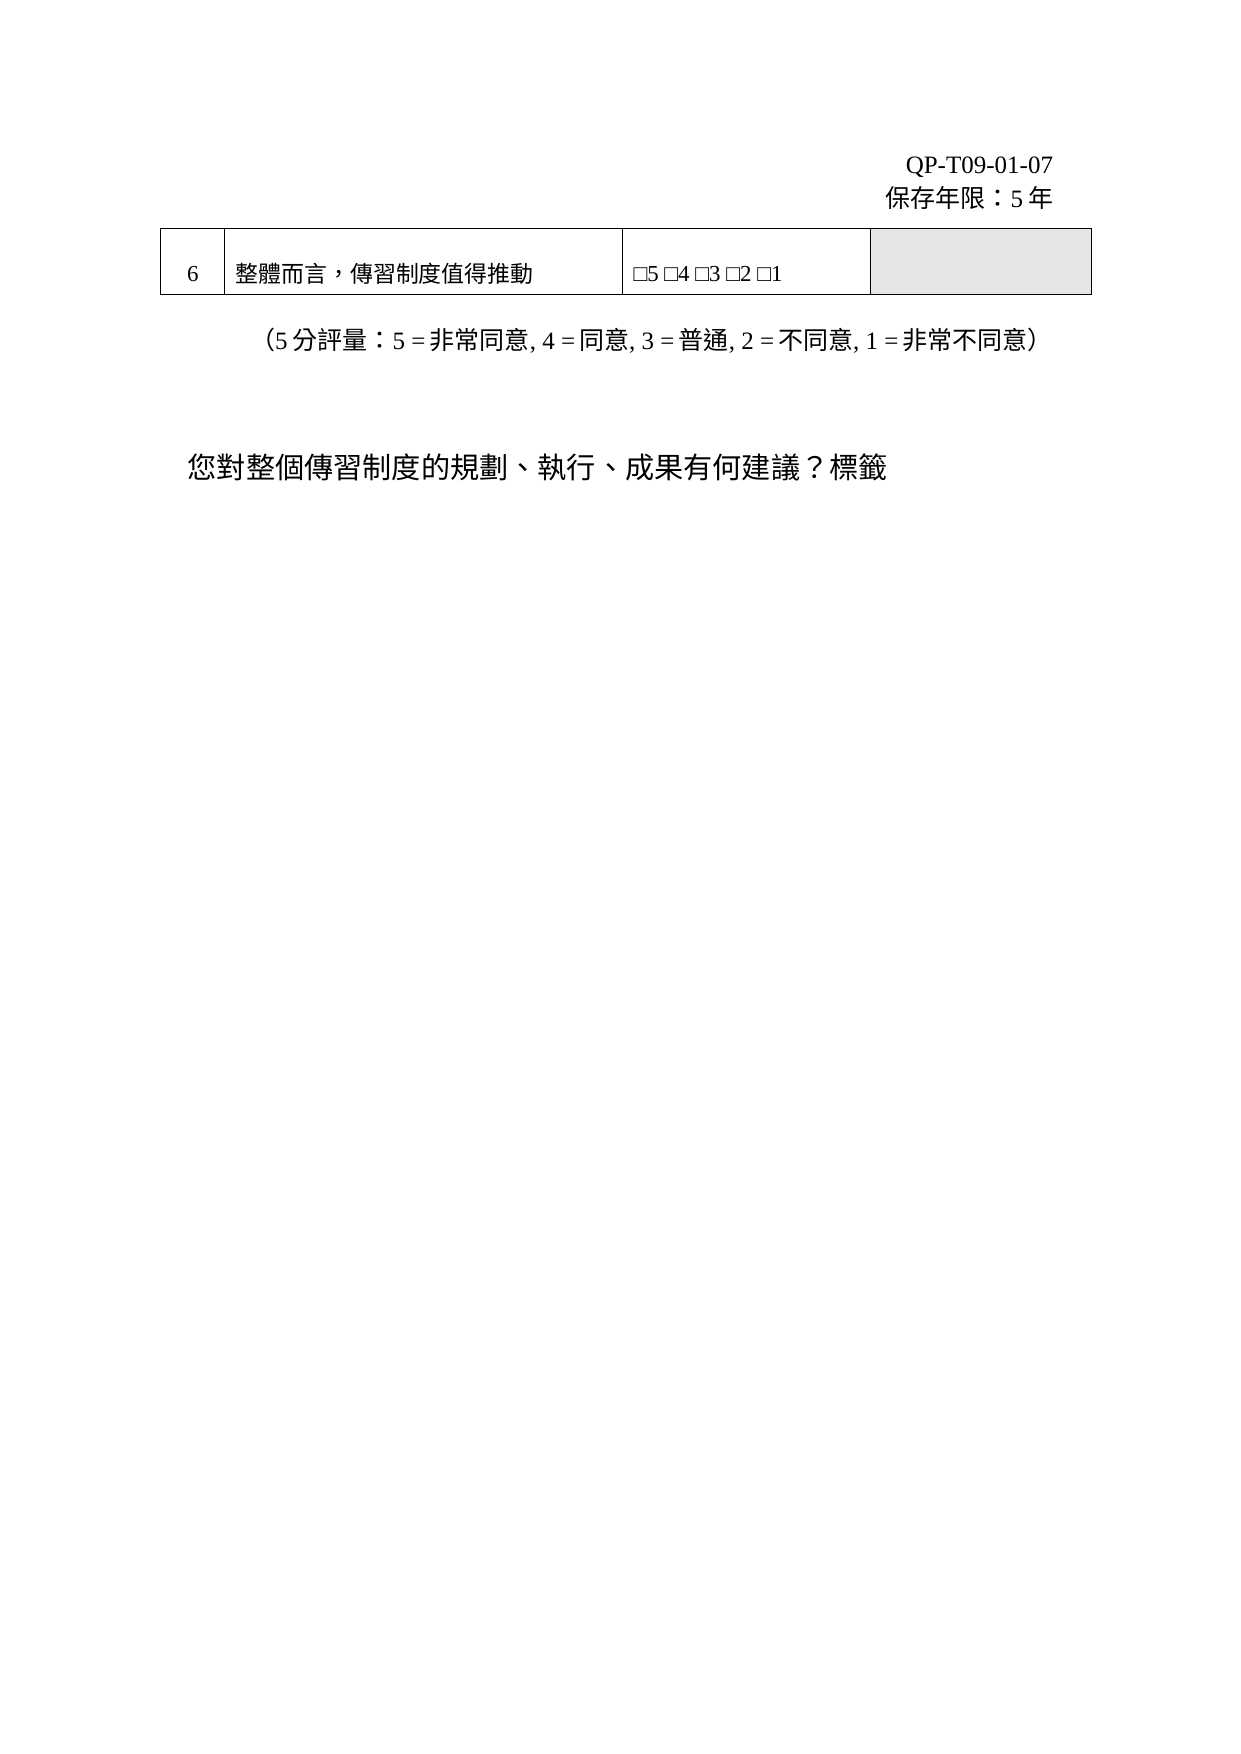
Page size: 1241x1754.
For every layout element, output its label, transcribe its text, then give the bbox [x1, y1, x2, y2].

table_cell [871, 229, 1091, 294]
table_cell 6 [161, 229, 224, 294]
text 您對整個傳習制度的規劃、執行、成果有何建議？標籤 [187, 424, 1053, 487]
table_cell □5 □4 □3 □2 □1 [623, 229, 870, 294]
table_cell 整體而言，傳習制度值得推動 [225, 229, 622, 294]
text （5分評量：5 = 非常同意, 4 = 同意, 3 = 普通, 2 = 不同意, 1 = 非常不同意） [250, 297, 1053, 359]
